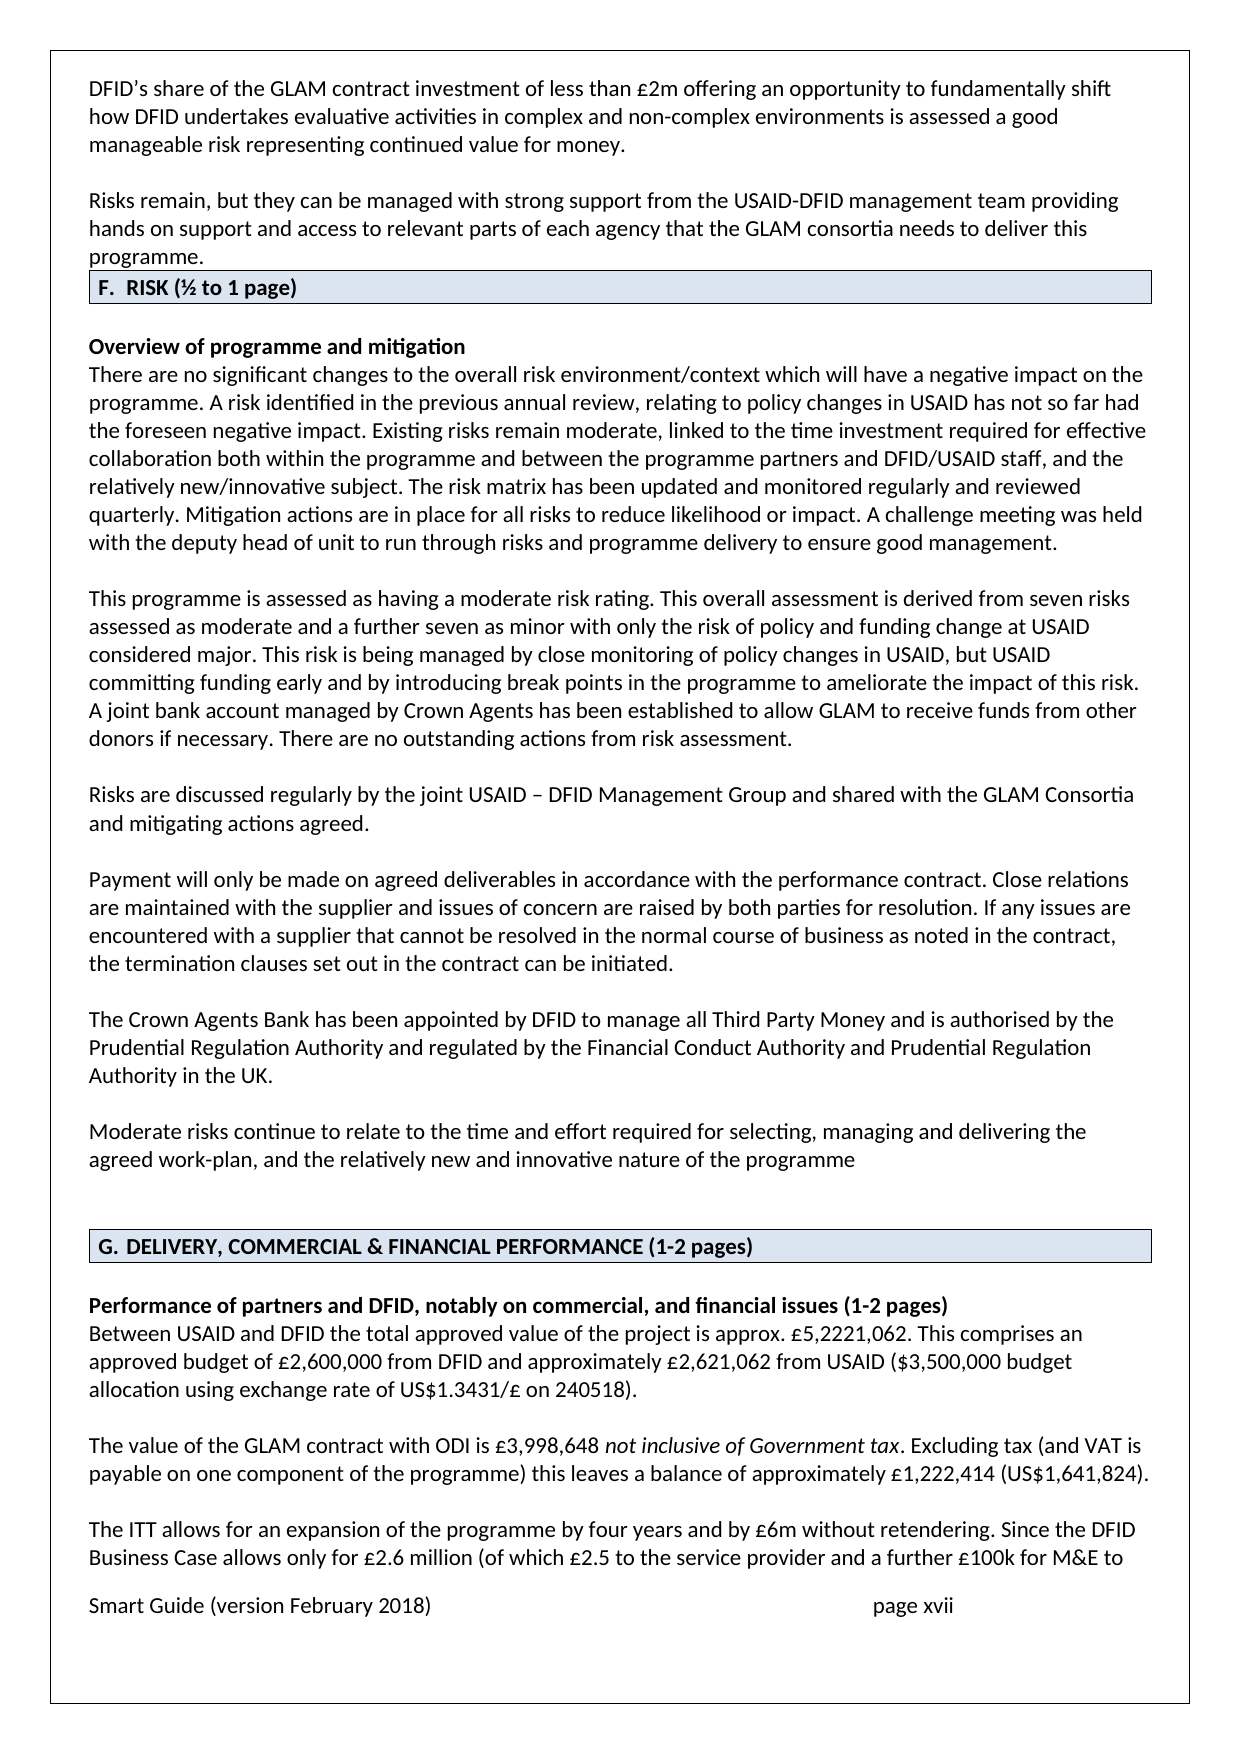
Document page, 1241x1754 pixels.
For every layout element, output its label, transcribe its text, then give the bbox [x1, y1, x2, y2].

subtitle RISK (½ to 1 page) [90, 271, 1151, 303]
text Between USAID and DFID the total approved value of the project is approx. £5,2221,062. This comprises an approved budget of £2,600,000 from DFID and approximately £2,621,062 from USAID ($3,500,000 budget allocation using exchange rate of US$1.3431/£ on 240518). [89, 1319, 1152, 1403]
text This programme is assessed as having a moderate risk rating. This overall assessment is derived from seven risks assessed as moderate and a further seven as minor with only the risk of policy and funding change at USAID considered major. This risk is being managed by close monitoring of policy changes in USAID, but USAID committing funding early and by introducing break points in the programme to ameliorate the impact of this risk. A joint bank account managed by Crown Agents has been established to allow GLAM to receive funds from other donors if necessary. There are no outstanding actions from risk assessment. [89, 584, 1152, 753]
subtitle Performance of partners and DFID, notably on commercial, and financial issues (1-2 pages) [89, 1291, 1152, 1319]
text Risks remain, but they can be managed with strong support from the USAID-DFID management team providing hands on support and access to relevant parts of each agency that the GLAM consortia needs to deliver this programme. [89, 186, 1152, 270]
text Risks are discussed regularly by the joint USAID – DFID Management Group and shared with the GLAM Consortia and mitigating actions agreed. [89, 781, 1152, 837]
text The value of the GLAM contract with ODI is £3,998,648 not inclusive of Government tax. Excluding tax (and VAT is payable on one component of the programme) this leaves a balance of approximately £1,222,414 (US$1,641,824). [89, 1431, 1152, 1487]
text There are no significant changes to the overall risk environment/context which will have a negative impact on the programme. A risk identified in the previous annual review, relating to policy changes in USAID has not so far had the foreseen negative impact. Existing risks remain moderate, linked to the time investment required for effective collaboration both within the programme and between the programme partners and DFID/USAID staff, and the relatively new/innovative subject. The risk matrix has been updated and monitored regularly and reviewed quarterly. Mitigation actions are in place for all risks to reduce likelihood or impact. A challenge meeting was held with the deputy head of unit to run through risks and programme delivery to ensure good management. [89, 360, 1152, 556]
text DFID’s share of the GLAM contract investment of less than £2m offering an opportunity to fundamentally shift how DFID undertakes evaluative activities in complex and non-complex environments is assessed a good manageable risk representing continued value for money. [89, 74, 1152, 158]
text Moderate risks continue to relate to the time and effort required for selecting, managing and delivering the agreed work-plan, and the relatively new and innovative nature of the programme [89, 1117, 1152, 1173]
text Payment will only be made on agreed deliverables in accordance with the performance contract. Close relations are maintained with the supplier and issues of concern are raised by both parties for resolution. If any issues are encountered with a supplier that cannot be resolved in the normal course of business as noted in the contract, the termination clauses set out in the contract can be initiated. [89, 865, 1152, 977]
text The ITT allows for an expansion of the programme by four years and by £6m without retendering. Since the DFID Business Case allows only for £2.6 million (of which £2.5 to the service provider and a further £100k for M&E to [89, 1515, 1152, 1571]
subtitle DELIVERY, COMMERCIAL & FINANCIAL PERFORMANCE (1-2 pages) [90, 1230, 1151, 1262]
text The Crown Agents Bank has been appointed by DFID to manage all Third Party Money and is authorised by the Prudential Regulation Authority and regulated by the Financial Conduct Authority and Prudential Regulation Authority in the UK. [89, 1005, 1152, 1089]
subtitle Overview of programme and mitigation [89, 332, 1152, 360]
